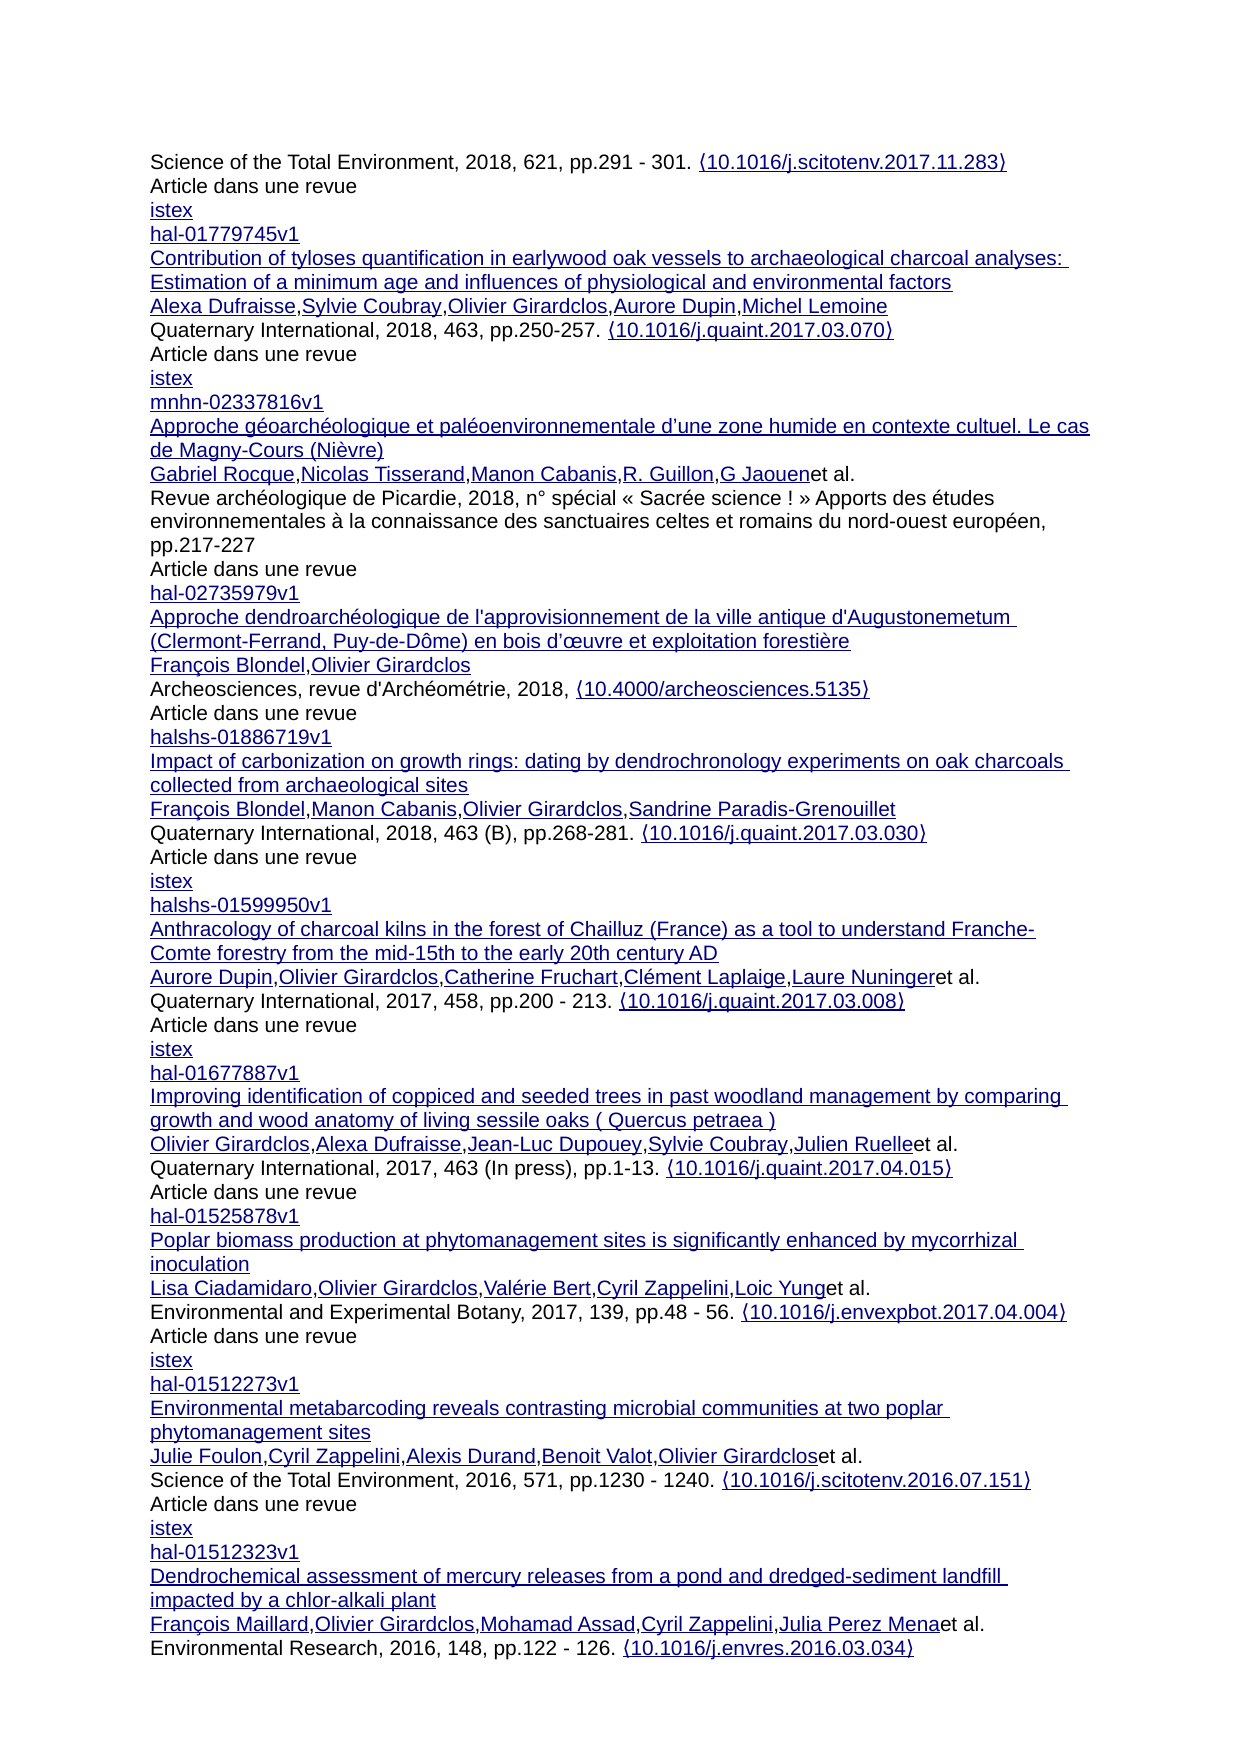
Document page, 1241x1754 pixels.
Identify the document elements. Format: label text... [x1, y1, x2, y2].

table_cell Anthracology of charcoal kilns in the forest of Chailluz (France) as a tool to understand Franche-Comte forestry from the mid-15th to the early 20th century AD Aurore Dupin,Olivier Girardclos,Catherine Fruchart,Clément Laplaige,Laure Nuningeret al. Quaternary International, 2017, 458, pp.200 - 213. ⟨10.1016/j.quaint.2017.03.008⟩ Article dans une revue istex hal-01677887v1 [150, 917, 1090, 1084]
table_cell Approche géoarchéologique et paléoenvironnementale d’une zone humide en contexte cultuel. Le cas [150, 414, 1090, 434]
table_cell Improving identification of coppiced and seeded trees in past woodland management by comparing growth and wood anatomy of living sessile oaks ( Quercus petraea ) Olivier Girardclos,Alexa Dufraisse,Jean-Luc Dupouey,Sylvie Coubray,Julien Ruelleet al. Quaternary International, 2017, 463 (In press), pp.1-13. ⟨10.1016/j.quaint.2017.04.015⟩ Article dans une revue hal-01525878v1 [150, 1084, 1090, 1228]
table_cell Impact of carbonization on growth rings: dating by dendrochronology experiments on oak charcoals collected from archaeological sites François Blondel,Manon Cabanis,Olivier Girardclos,Sandrine Paradis-Grenouillet Quaternary International, 2018, 463 (B), pp.268-281. ⟨10.1016/j.quaint.2017.03.030⟩ Article dans une revue istex halshs-01599950v1 [150, 749, 1090, 917]
table_cell Poplar biomass production at phytomanagement sites is significantly enhanced by mycorrhizal inoculation Lisa Ciadamidaro,Olivier Girardclos,Valérie Bert,Cyril Zappelini,Loic Yunget al. Environmental and Experimental Botany, 2017, 139, pp.48 - 56. ⟨10.1016/j.envexpbot.2017.04.004⟩ Article dans une revue istex hal-01512273v1 [150, 1228, 1090, 1396]
table_cell Science of the Total Environment, 2018, 621, pp.291 - 301. ⟨10.1016/j.scitotenv.2017.11.283⟩ Article dans une revue istex hal-01779745v1 [150, 150, 1090, 246]
table_cell Environmental metabarcoding reveals contrasting microbial communities at two poplar phytomanagement sites Julie Foulon,Cyril Zappelini,Alexis Durand,Benoit Valot,Olivier Girardcloset al. Science of the Total Environment, 2016, 571, pp.1230 - 1240. ⟨10.1016/j.scitotenv.2016.07.151⟩ Article dans une revue istex hal-01512323v1 [150, 1396, 1090, 1563]
table_cell de Magny-Cours (Nièvre) Gabriel Rocque,Nicolas Tisserand,Manon Cabanis,R. Guillon,G Jaouenet al. Revue archéologique de Picardie, 2018, n° spécial « Sacrée science ! » Apports des études environnementales à la connaissance des sanctuaires celtes et romains du nord-ouest européen, pp.217-227 Article dans une revue hal-02735979v1 [150, 436, 1090, 605]
table_cell Approche dendroarchéologique de l'approvisionnement de la ville antique d'Augustonemetum (Clermont-Ferrand, Puy-de-Dôme) en bois d’œuvre et exploitation forestière François Blondel,Olivier Girardclos Archeosciences, revue d'Archéométrie, 2018, ⟨10.4000/archeosciences.5135⟩ Article dans une revue halshs-01886719v1 [150, 605, 1090, 749]
table_cell Dendrochemical assessment of mercury releases from a pond and dredged-sediment landfill impacted by a chlor-alkali plant François Maillard,Olivier Girardclos,Mohamad Assad,Cyril Zappelini,Julia Perez Menaet al. Environmental Research, 2016, 148, pp.122 - 126. ⟨10.1016/j.envres.2016.03.034⟩ [150, 1564, 1090, 1659]
table_cell Contribution of tyloses quantification in earlywood oak vessels to archaeological charcoal analyses: Estimation of a minimum age and influences of physiological and environmental factors Alexa Dufraisse,Sylvie Coubray,Olivier Girardclos,Aurore Dupin,Michel Lemoine Quaternary International, 2018, 463, pp.250-257. ⟨10.1016/j.quaint.2017.03.070⟩ Article dans une revue istex mnhn-02337816v1 [150, 246, 1090, 413]
